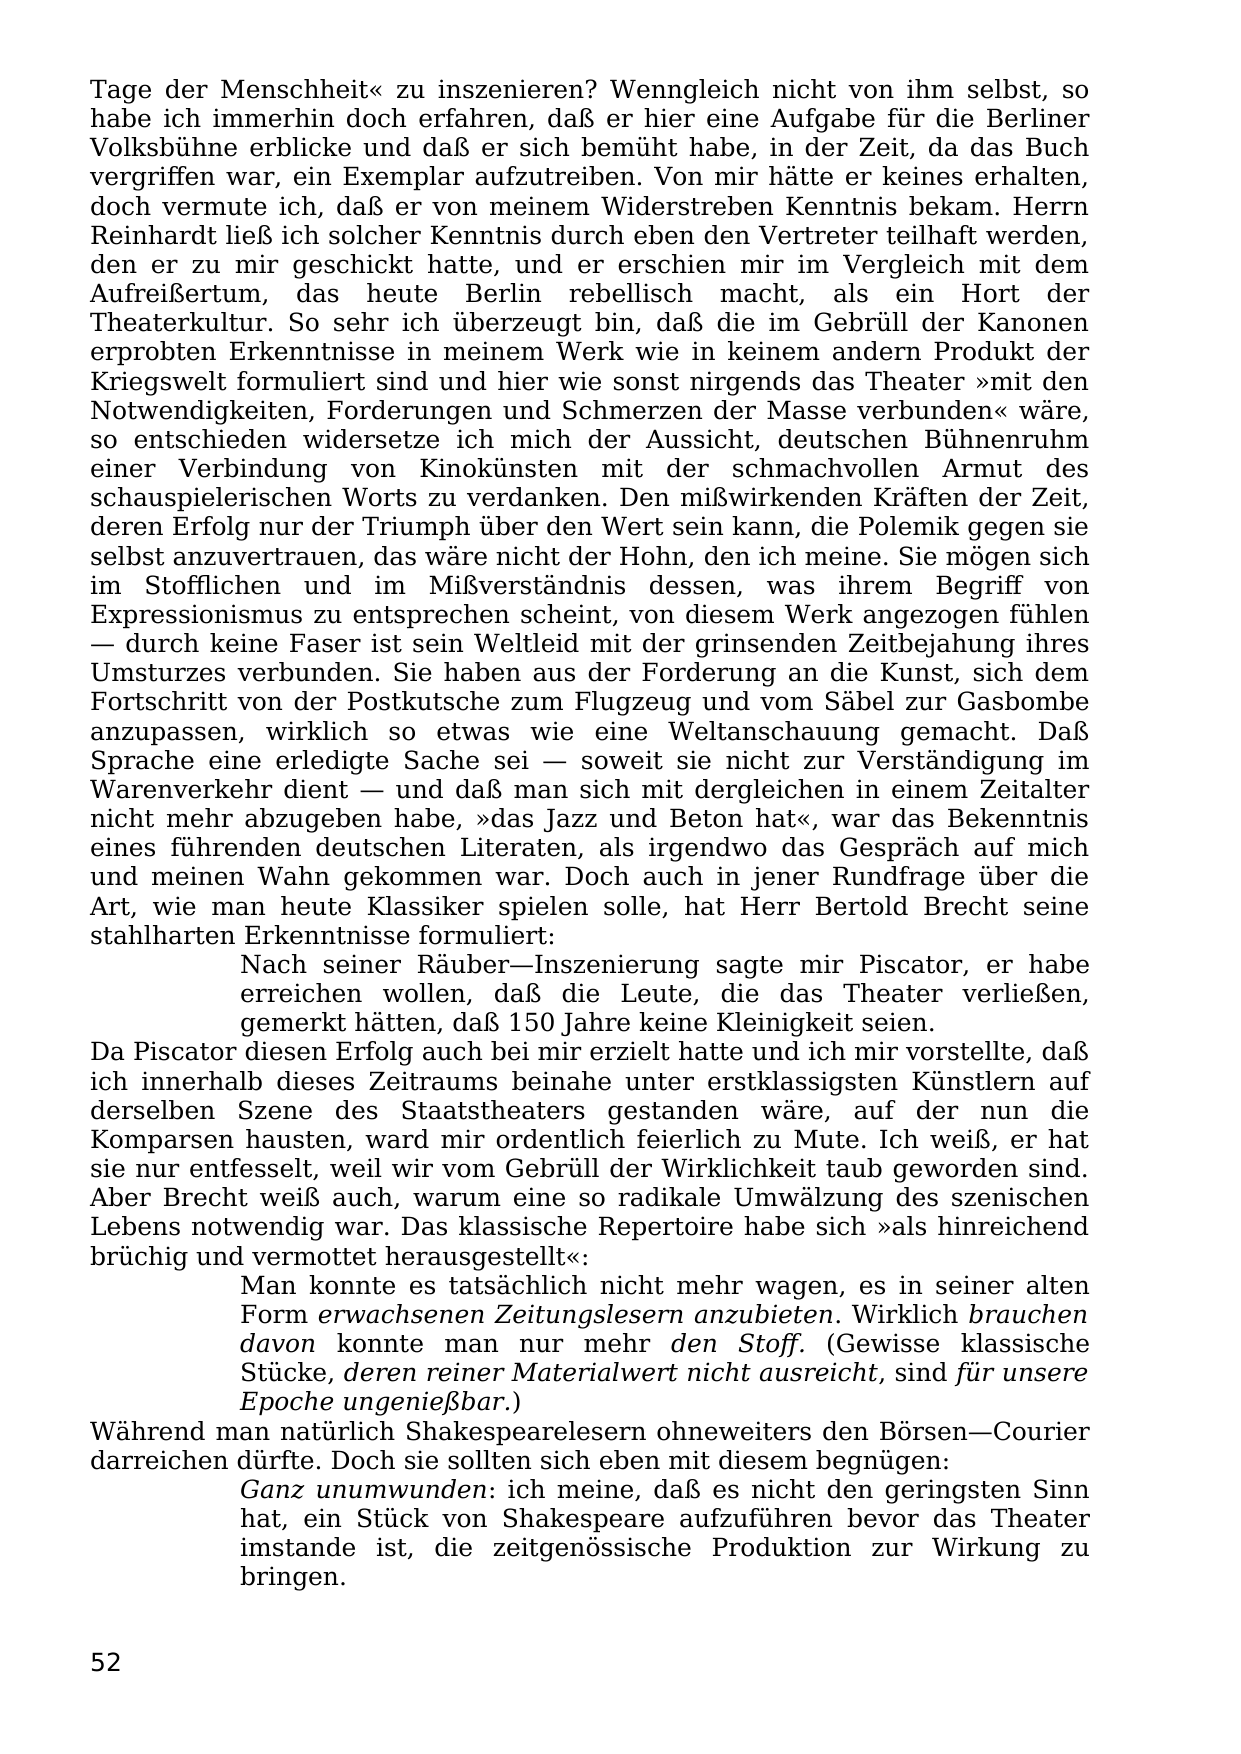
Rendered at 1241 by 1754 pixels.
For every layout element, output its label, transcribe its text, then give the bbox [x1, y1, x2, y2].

text Tage der Menschheit« zu inszenieren? Wenngleich nicht von ihm selbst, so habe ich immerhin doch erfahren, daß er hier eine Aufgabe für die Berliner Volksbühne erblicke und daß er sich bemüht habe, in der Zeit, da das Buch vergriffen war, ein Exemplar aufzutreiben. Von mir hätte er keines erhalten, doch vermute ich, daß er von meinem Widerstreben Kenntnis bekam. Herrn Reinhardt ließ ich solcher Kenntnis durch eben den Vertreter teilhaft werden, den er zu mir geschickt hatte, und er erschien mir im Vergleich mit dem Aufreißertum, das heute Berlin rebellisch macht, als ein Hort der Theaterkultur. So sehr ich überzeugt bin, daß die im Gebrüll der Kanonen erprobten Erkenntnisse in meinem Werk wie in keinem andern Produkt der Kriegswelt formuliert sind und hier wie sonst nirgends das Theater »mit den Notwendigkeiten, Forderungen und Schmerzen der Masse verbunden« wäre, so entschieden widersetze ich mich der Aussicht, deutschen Bühnenruhm einer Verbindung von Kinokünsten mit der schmachvollen Armut des schauspielerischen Worts zu verdanken. Den mißwirkenden Kräften der Zeit, deren Erfolg nur der Triumph über den Wert sein kann, die Polemik gegen sie selbst anzuvertrauen, das wäre nicht der Hohn, den ich meine. Sie mögen sich im Stofflichen und im Mißverständnis dessen, was ihrem Begriff von Expressionismus zu entsprechen scheint, von diesem Werk angezogen fühlen — durch keine Faser ist sein Weltleid mit der grinsenden Zeitbejahung ihres Umsturzes verbunden. Sie haben aus der Forderung an die Kunst, sich dem Fortschritt von der Postkutsche zum Flugzeug und vom Säbel zur Gasbombe anzupassen, wirklich so etwas wie eine Weltanschauung gemacht. Daß Sprache eine erledigte Sache sei — soweit sie nicht zur Verständigung im Warenverkehr dient — und daß man sich mit dergleichen in einem Zeitalter nicht mehr abzugeben habe, »das Jazz und Beton hat«, war das Bekenntnis eines führenden deutschen Literaten, als irgendwo das Gespräch auf mich und meinen Wahn gekommen war. Doch auch in jener Rundfrage über die Art, wie man heute Klassiker spielen solle, hat Herr Bertold Brecht seine stahlharten Erkenntnisse formuliert: [90, 75, 1091, 950]
text Ganz unumwunden: ich meine, daß es nicht den geringsten Sinn hat, ein Stück von Shakespeare aufzuführen bevor das Theater imstande ist, die zeitgenössische Produktion zur Wirkung zu bringen. [240, 1475, 1091, 1592]
text Da Piscator diesen Erfolg auch bei mir erzielt hatte und ich mir vorstellte, daß ich innerhalb dieses Zeitraums beinahe unter erstklassigsten Künstlern auf derselben Szene des Staatstheaters gestanden wäre, auf der nun die Komparsen hausten, ward mir ordentlich feierlich zu Mute. Ich weiß, er hat sie nur entfesselt, weil wir vom Gebrüll der Wirklichkeit taub geworden sind. Aber Brecht weiß auch, warum eine so radikale Umwälzung des szenischen Lebens notwendig war. Das klassische Repertoire habe sich »als hinreichend brüchig und vermottet herausgestellt«: [90, 1037, 1091, 1271]
text Während man natürlich Shakespearelesern ohneweiters den Börsen—Courier darreichen dürfte. Doch sie sollten sich eben mit diesem begnügen: [90, 1417, 1091, 1475]
text Nach seiner Räuber—Inszenierung sagte mir Piscator, er habe erreichen wollen, daß die Leute, die das Theater verließen, gemerkt hätten, daß 150 Jahre keine Kleinigkeit seien. [240, 950, 1091, 1037]
text Man konnte es tatsächlich nicht mehr wagen, es in seiner alten Form erwachsenen Zeitungslesern anzubieten. Wirklich brauchen davon konnte man nur mehr den Stoff. (Gewisse klassische Stücke, deren reiner Materialwert nicht ausreicht, sind für unsere Epoche ungenießbar.) [240, 1271, 1091, 1417]
